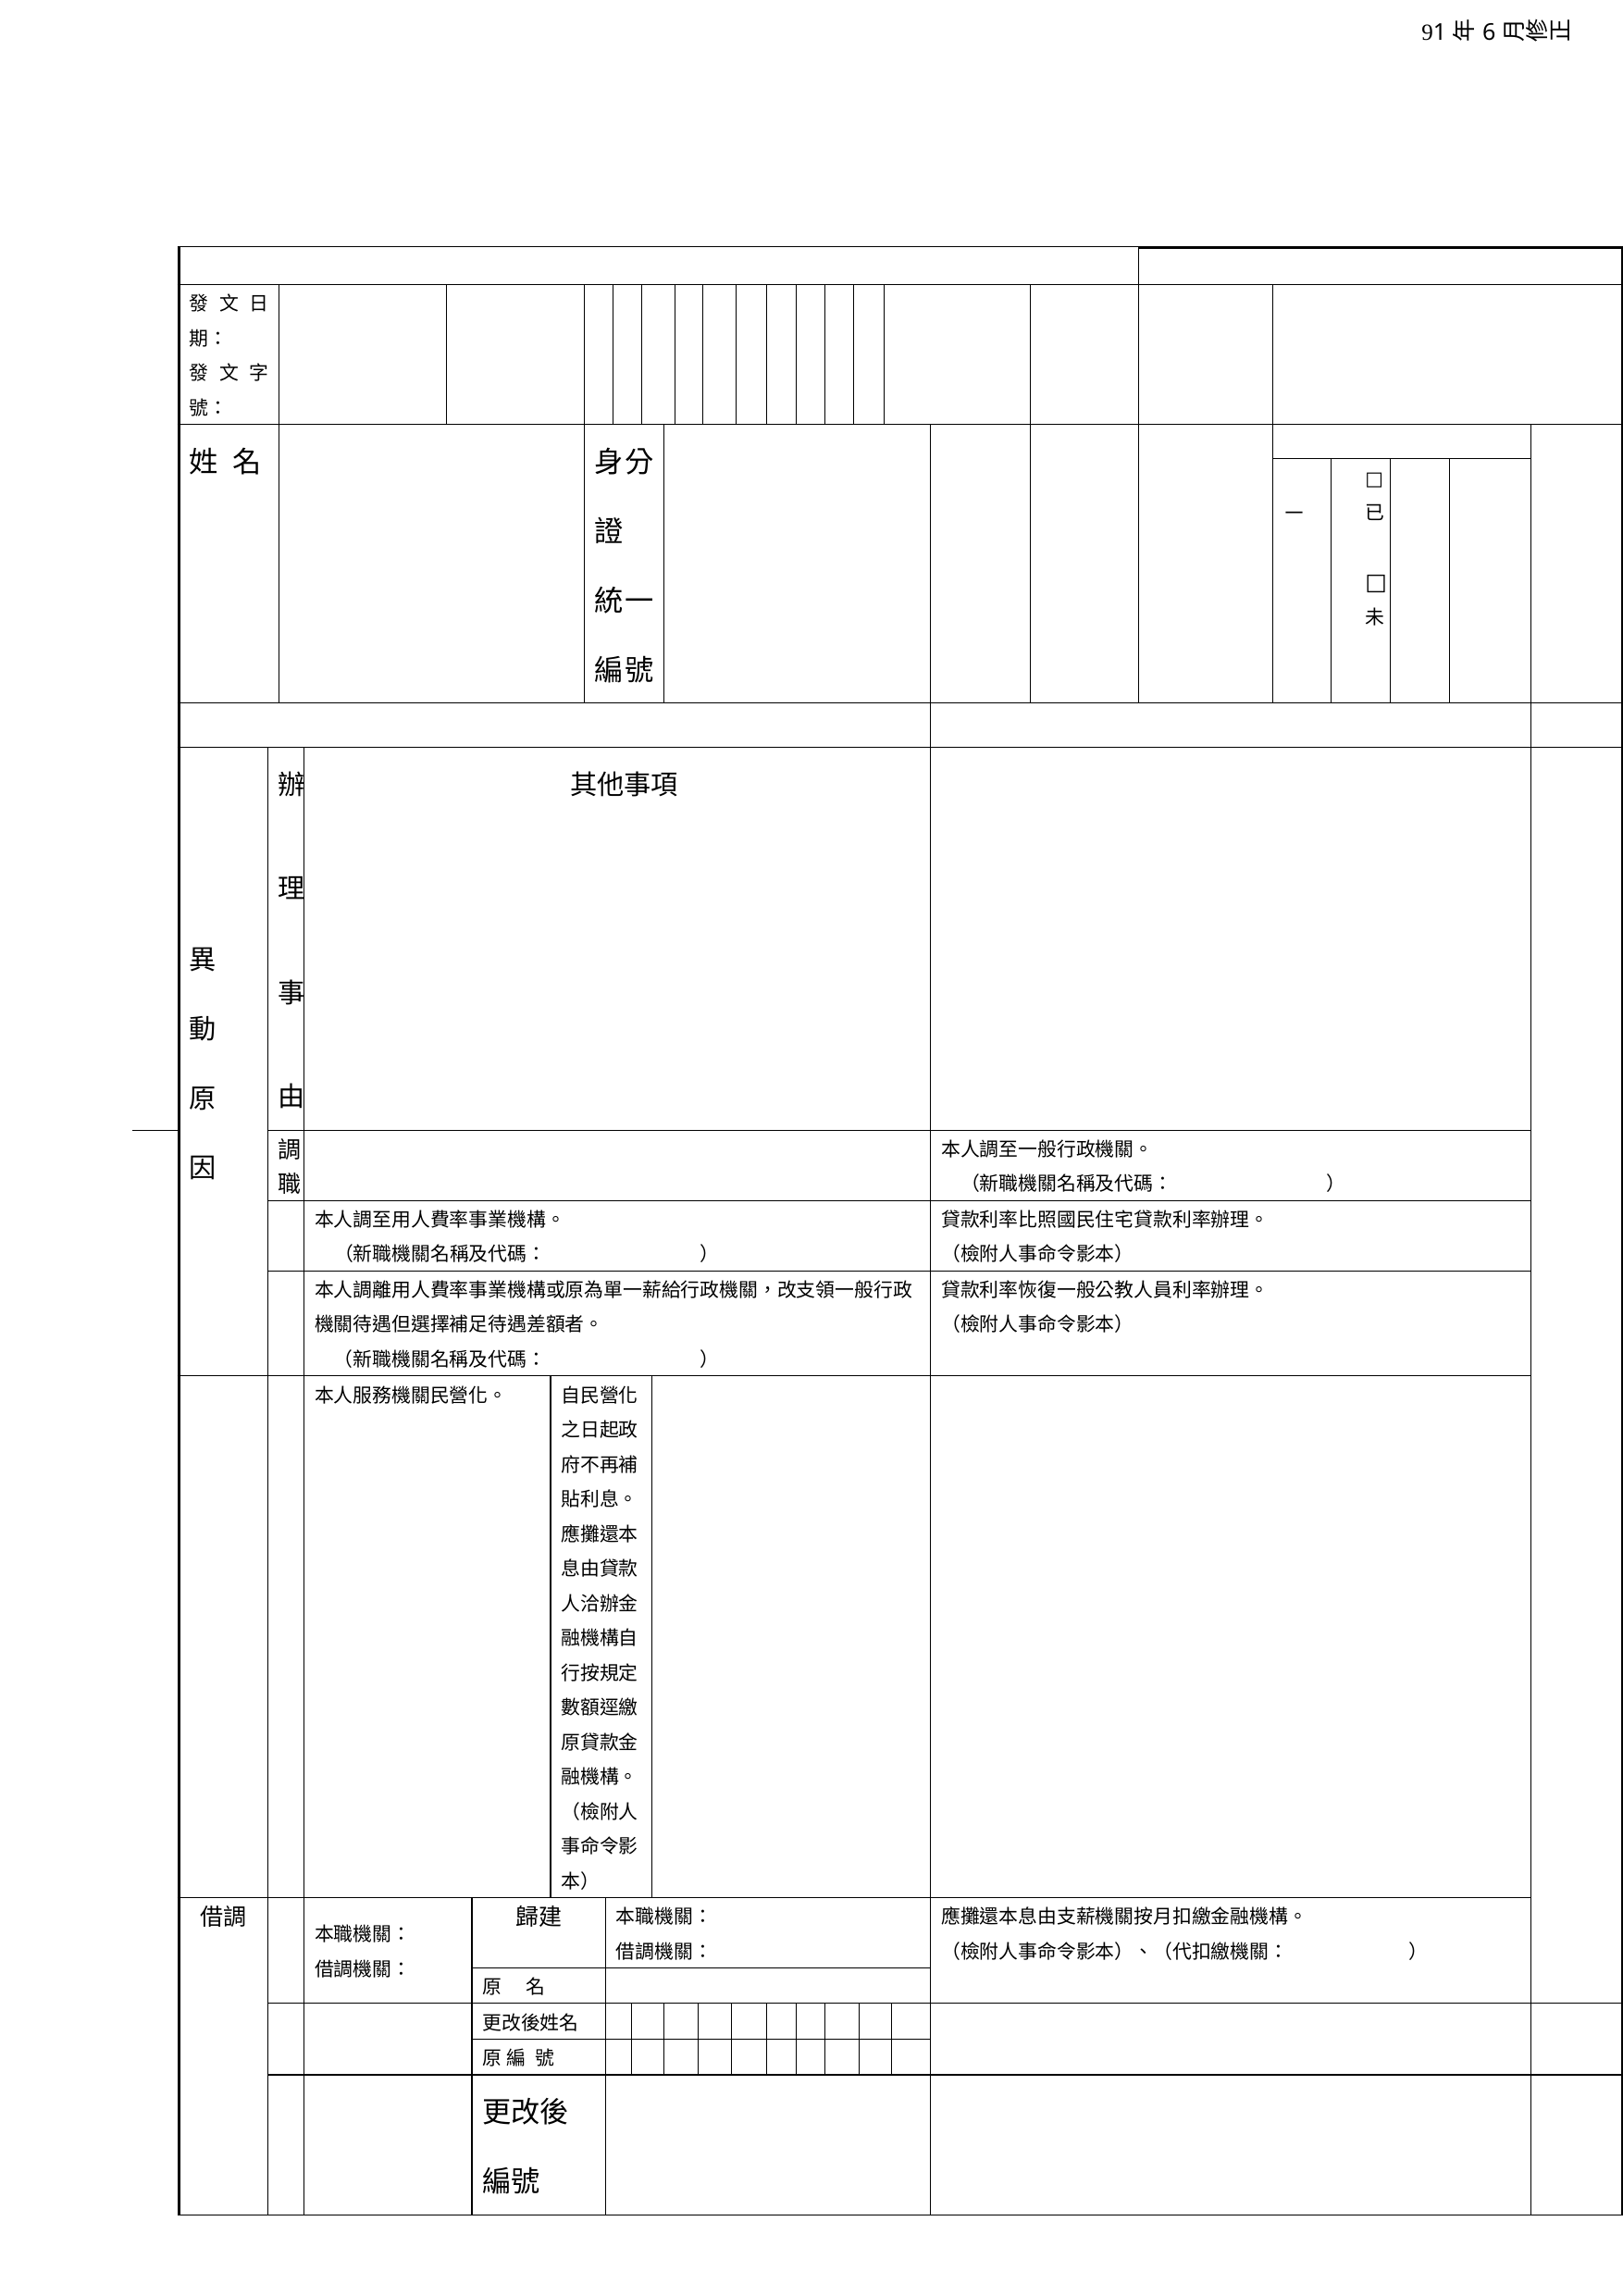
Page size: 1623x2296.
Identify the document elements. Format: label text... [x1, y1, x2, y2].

table_cell [1139, 285, 1272, 424]
table_cell 本人服務機關民營化。 [304, 1376, 550, 1897]
table_cell [268, 1201, 304, 1271]
table_cell [268, 1376, 304, 1897]
table_cell [664, 2004, 698, 2039]
table_cell [268, 1272, 304, 1375]
table_cell [931, 425, 1030, 702]
table_cell 辦 理 事 由 [268, 748, 304, 1130]
table_header [180, 247, 1138, 284]
table_cell [652, 1376, 930, 1897]
table_cell [825, 2040, 859, 2074]
table_cell [825, 2004, 859, 2039]
table_cell [132, 1200, 178, 1271]
table_cell [279, 425, 584, 702]
table_cell [180, 1376, 267, 1897]
table_cell 本人調至用人費率事業機構。 （新職機關名稱及代碼： ） [304, 1201, 930, 1271]
table_cell 本職機關： 借調機關： [304, 1898, 471, 2003]
table_header [132, 246, 178, 1130]
table_cell [1139, 425, 1272, 702]
table_cell 貸款利率恢復一般公教人員利率辦理。 （檢附人事命令影本） [931, 1272, 1530, 1375]
table_cell [132, 1375, 178, 1897]
table_cell [447, 285, 584, 424]
table_cell [585, 285, 613, 424]
table_cell [1031, 285, 1138, 424]
table_cell [632, 2004, 663, 2039]
table_cell [132, 1967, 178, 2003]
table_cell [732, 2040, 766, 2074]
table_cell [664, 425, 930, 702]
table_cell [1031, 425, 1138, 702]
table_cell 借調 [180, 1898, 267, 2214]
table_cell [268, 2076, 304, 2214]
table_cell [797, 2004, 824, 2039]
table_cell [825, 285, 853, 424]
table_cell [892, 2004, 930, 2039]
table_cell [732, 2004, 766, 2039]
table_cell [699, 2040, 731, 2074]
table_cell [1531, 2004, 1621, 2074]
table_cell 原 編 號 [473, 2040, 605, 2074]
table_cell 更改後姓名 [473, 2004, 605, 2039]
table_cell [132, 1131, 178, 1200]
table_cell 本人調至一般行政機關。 （新職機關名稱及代碼： ） [931, 1131, 1530, 1200]
table_cell [632, 2040, 663, 2074]
table_cell [132, 1271, 178, 1375]
table_cell [606, 1968, 930, 2003]
table_cell [675, 285, 702, 424]
table_cell [892, 2040, 930, 2074]
table_cell [767, 2040, 796, 2074]
table_cell [767, 285, 796, 424]
table_cell [132, 2003, 178, 2039]
table_cell [931, 703, 1530, 747]
table_cell [854, 285, 884, 424]
table_cell [180, 703, 930, 747]
table_cell [606, 2076, 930, 2214]
table_cell [797, 285, 824, 424]
table_cell [132, 2074, 178, 2214]
table_cell [931, 2076, 1530, 2214]
table_cell [1273, 285, 1621, 424]
table_cell [268, 2004, 304, 2074]
table_cell [860, 2040, 891, 2074]
table_cell [279, 285, 446, 424]
table_cell 異 動 原 因 [180, 748, 267, 1375]
table_cell [304, 2004, 471, 2074]
table_cell [797, 2040, 824, 2074]
table_cell 姓 名 [180, 425, 279, 702]
table_cell [1531, 748, 1621, 2003]
table_cell [699, 2004, 731, 2039]
table_cell [1531, 2076, 1621, 2214]
table_cell [606, 2004, 631, 2039]
table_cell [1391, 459, 1449, 702]
table_cell [1273, 425, 1530, 458]
table_cell 本職機關： 借調機關： [606, 1898, 930, 1967]
table_cell [767, 2004, 796, 2039]
table_cell [304, 1131, 930, 1200]
table_header [1139, 249, 1621, 284]
table_cell 已辦貸款 未辦貸款 [1332, 459, 1390, 702]
table_cell [1531, 425, 1621, 702]
table_cell [268, 1898, 304, 2003]
table_cell [860, 2004, 891, 2039]
table_cell [304, 2076, 471, 2214]
table_cell 歸建 [473, 1898, 605, 1967]
table_cell [931, 2004, 1530, 2074]
table_cell － [1273, 459, 1331, 702]
table_cell 本人調離用人費率事業機構或原為單一薪給行政機關，改支領一般行政機關待遇但選擇補足待遇差額者。 （新職機關名稱及代碼： ） [304, 1272, 930, 1375]
table_cell [613, 285, 641, 424]
table_cell [703, 285, 736, 424]
table_cell 調職 [268, 1131, 304, 1200]
table_cell 自民營化之日起政府不再補貼利息。應攤還本息由貸款人洽辦金融機構自行按規定數額逕繳原貸款金融機構。（檢附人事命令影本） [551, 1376, 651, 1897]
table_cell [664, 2040, 698, 2074]
table_cell 應攤還本息由支薪機關按月扣繳金融機構。 （檢附人事命令影本）、（代扣繳機關： ） [931, 1898, 1530, 2003]
table_cell 原 名 [473, 1968, 605, 2003]
table_cell [931, 748, 1530, 1130]
table_cell [606, 2040, 631, 2074]
table_cell 更改後編號 [473, 2076, 605, 2214]
table_cell [1531, 703, 1621, 747]
table_cell [642, 285, 675, 424]
table_cell 其他事項 [304, 748, 930, 1130]
table_cell [737, 285, 766, 424]
table_cell [132, 1897, 178, 1967]
table_cell [885, 285, 1030, 424]
table_cell [931, 1376, 1530, 1897]
table_cell 身分證 統一編號 [585, 425, 663, 702]
table_cell [1450, 459, 1530, 702]
table_cell 發文日期： 發文字號： [180, 285, 279, 424]
table_cell 貸款利率比照國民住宅貸款利率辦理。 （檢附人事命令影本） [931, 1201, 1530, 1271]
table_cell [132, 2039, 178, 2074]
